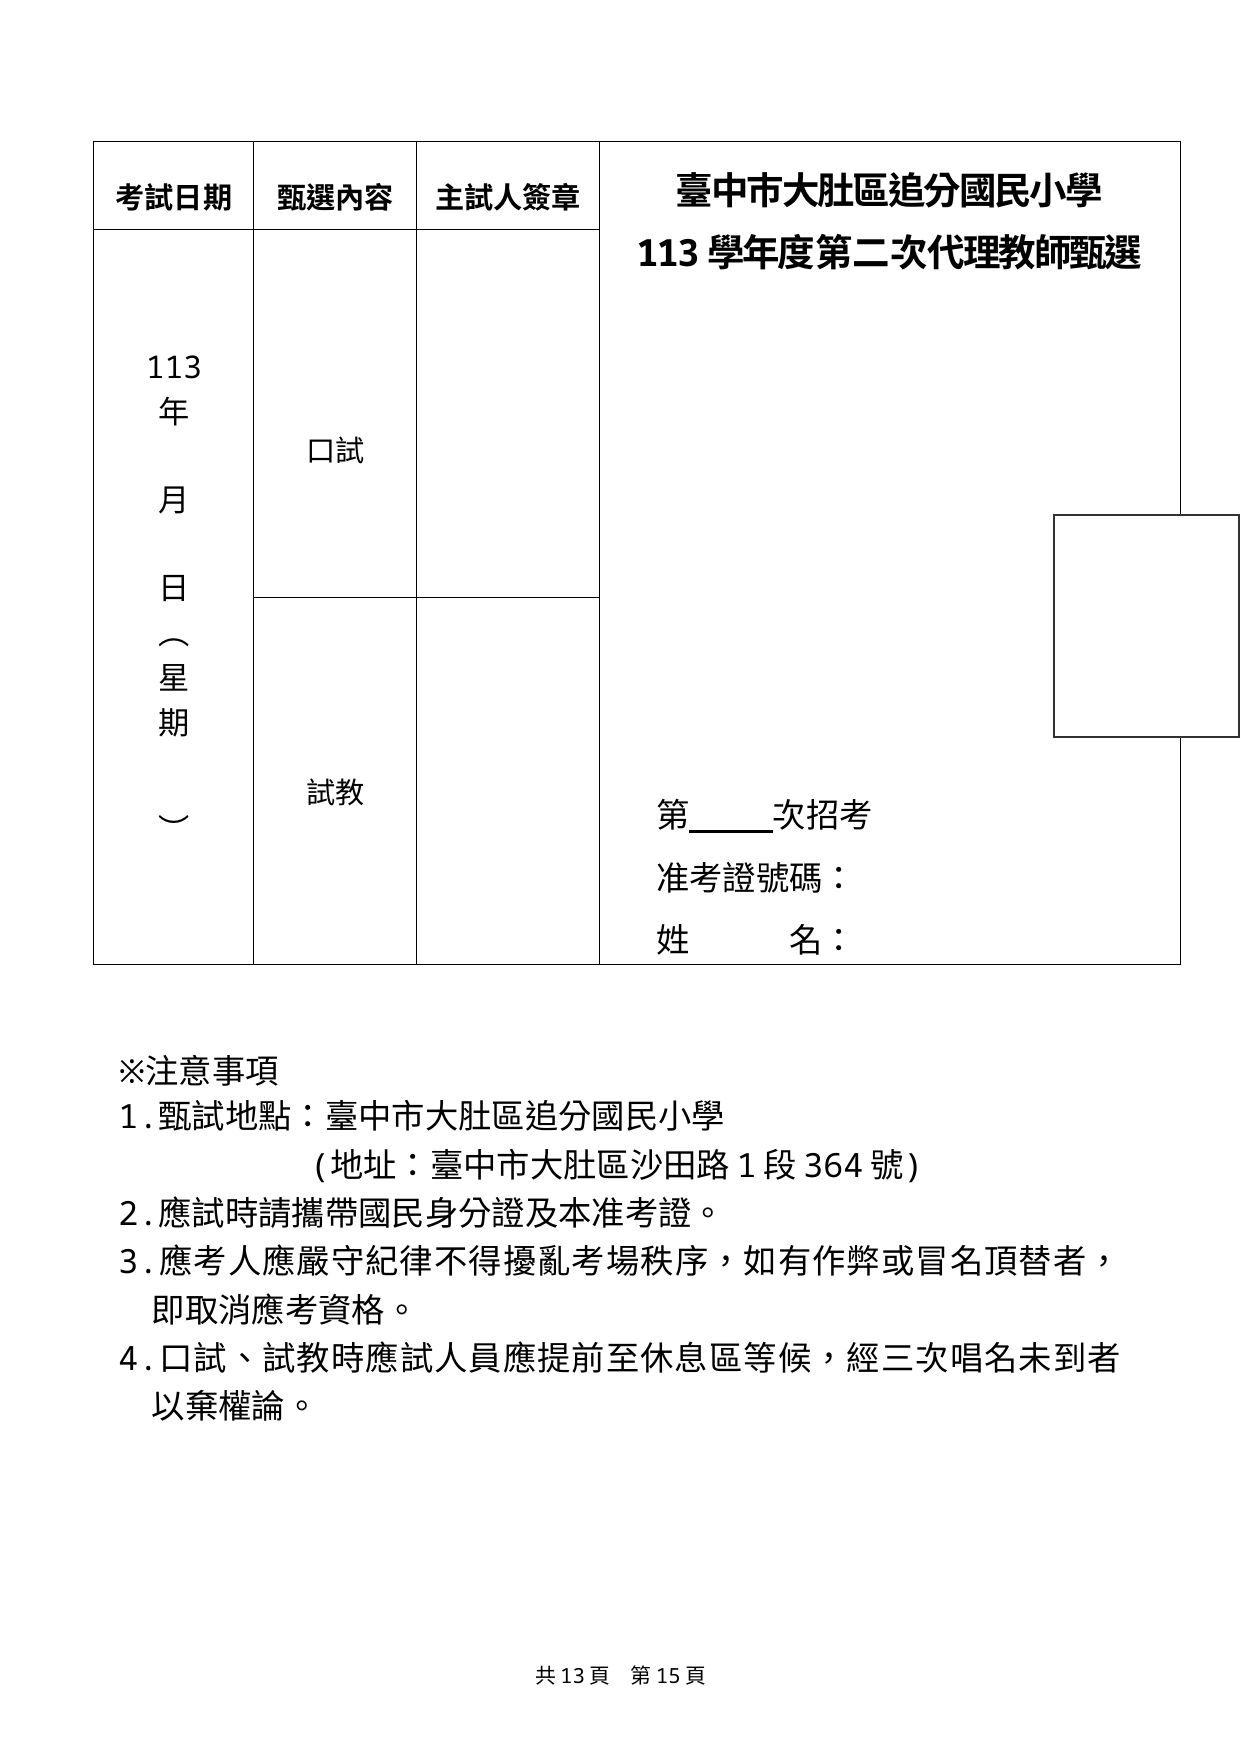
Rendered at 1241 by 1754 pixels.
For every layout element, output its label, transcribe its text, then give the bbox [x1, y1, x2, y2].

table_header 甄選內容 [254, 142, 416, 229]
table_cell [417, 230, 599, 597]
text ※注意事項 [118, 1027, 1122, 1090]
table_cell [417, 598, 599, 964]
table_cell 113 年 月 日 ︵ 星 期 ︶ [94, 230, 253, 964]
text 1.甄試地點：臺中市大肚區追分國民小學 [118, 1090, 1122, 1138]
table_header 主試人簽章 [417, 142, 599, 229]
table_header 臺中巿大肚區追分國民小學 113學年度第二次代理教師甄選 第 次招考 准考證號碼： 姓 名： [600, 142, 1180, 964]
text (地址：臺中市大肚區沙田路1段364號) [118, 1138, 1122, 1187]
table_cell 口試 [254, 230, 416, 597]
table_header [1055, 516, 1238, 736]
table_cell 試教 [254, 598, 416, 964]
text 4.口試、試教時應試人員應提前至休息區等候，經三次唱名未到者以棄權論。 [118, 1332, 1122, 1428]
table_header 考試日期 [94, 142, 253, 229]
text 3.應考人應嚴守紀律不得擾亂考場秩序，如有作弊或冒名頂替者，即取消應考資格。 [118, 1235, 1122, 1332]
text 2.應試時請攜帶國民身分證及本准考證。 [118, 1187, 1122, 1235]
